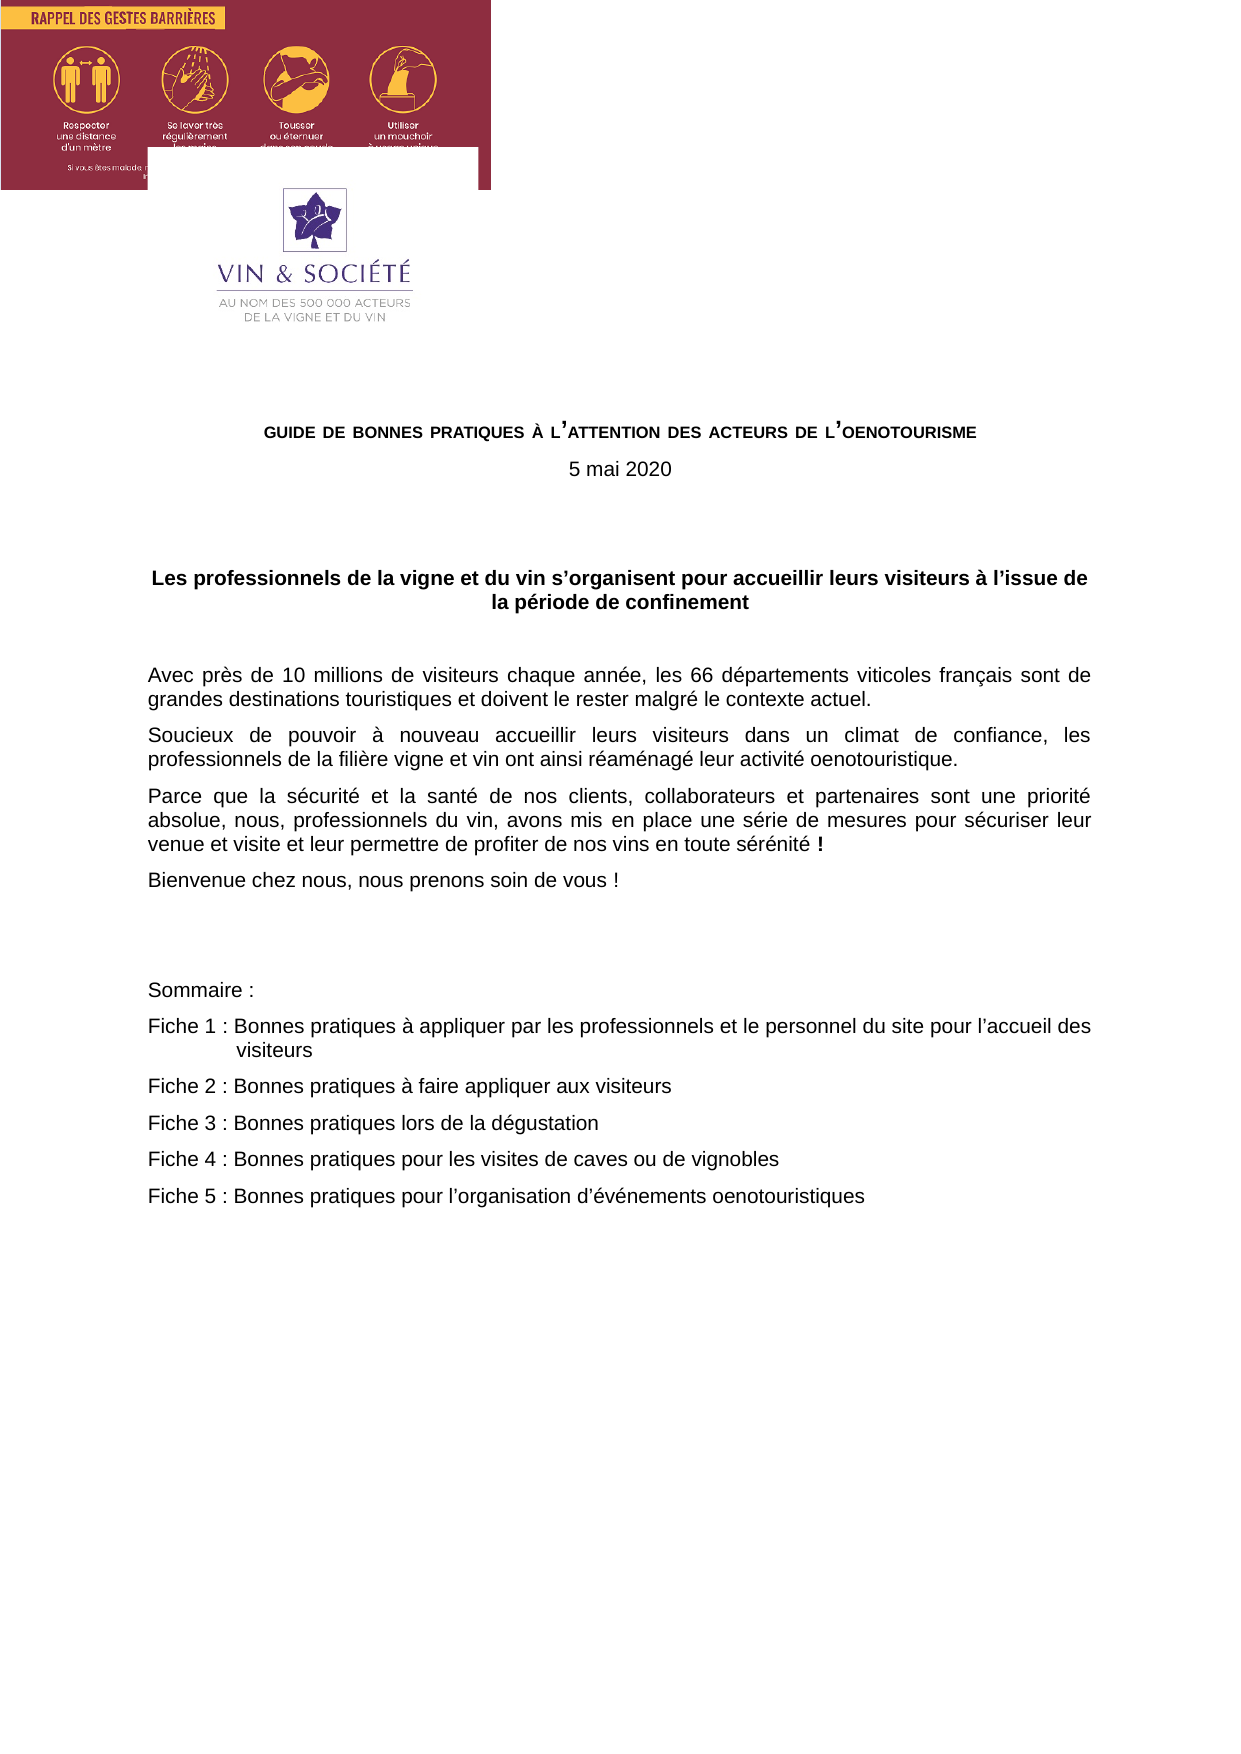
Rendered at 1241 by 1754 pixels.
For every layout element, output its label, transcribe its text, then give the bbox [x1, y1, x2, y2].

text 5 mai 2020 [148, 457, 1093, 481]
text Parce que la sécurité et la santé de nos clients, collaborateurs et partenaires sont une priorité absolue, nous, professionnels du vin, avons mis en place une série de mesures pour sécuriser leur venue et visite et leur permettre de profiter de nos vins en toute sérénité ! [148, 784, 1093, 856]
text Les professionnels de la vigne et du vin s’organisent pour accueillir leurs visiteurs à l’issue de la période de confinement [148, 566, 1093, 614]
text guide de bonnes pratiques à l’attention des acteurs de l’oenotourisme [148, 415, 1093, 444]
text Fiche 2 : Bonnes pratiques à faire appliquer aux visiteurs [148, 1074, 1093, 1098]
text Fiche 3 : Bonnes pratiques lors de la dégustation [148, 1111, 1093, 1135]
picture [0, 0, 491, 382]
text Fiche 1 : Bonnes pratiques à appliquer par les professionnels et le personnel du site pour l’accueil des visiteurs [148, 1014, 1093, 1062]
text Fiche 5 : Bonnes pratiques pour l’organisation d’événements oenotouristiques [148, 1184, 1093, 1208]
text Sommaire : [148, 977, 1093, 1001]
text Fiche 4 : Bonnes pratiques pour les visites de caves ou de vignobles [148, 1147, 1093, 1171]
text Avec près de 10 millions de visiteurs chaque année, les 66 départements viticoles français sont de grandes destinations touristiques et doivent le rester malgré le contexte actuel. [148, 663, 1093, 711]
text Soucieux de pouvoir à nouveau accueillir leurs visiteurs dans un climat de confiance, les professionnels de la filière vigne et vin ont ainsi réaménagé leur activité oenotouristique. [148, 723, 1093, 771]
text Bienvenue chez nous, nous prenons soin de vous ! [148, 868, 1093, 892]
